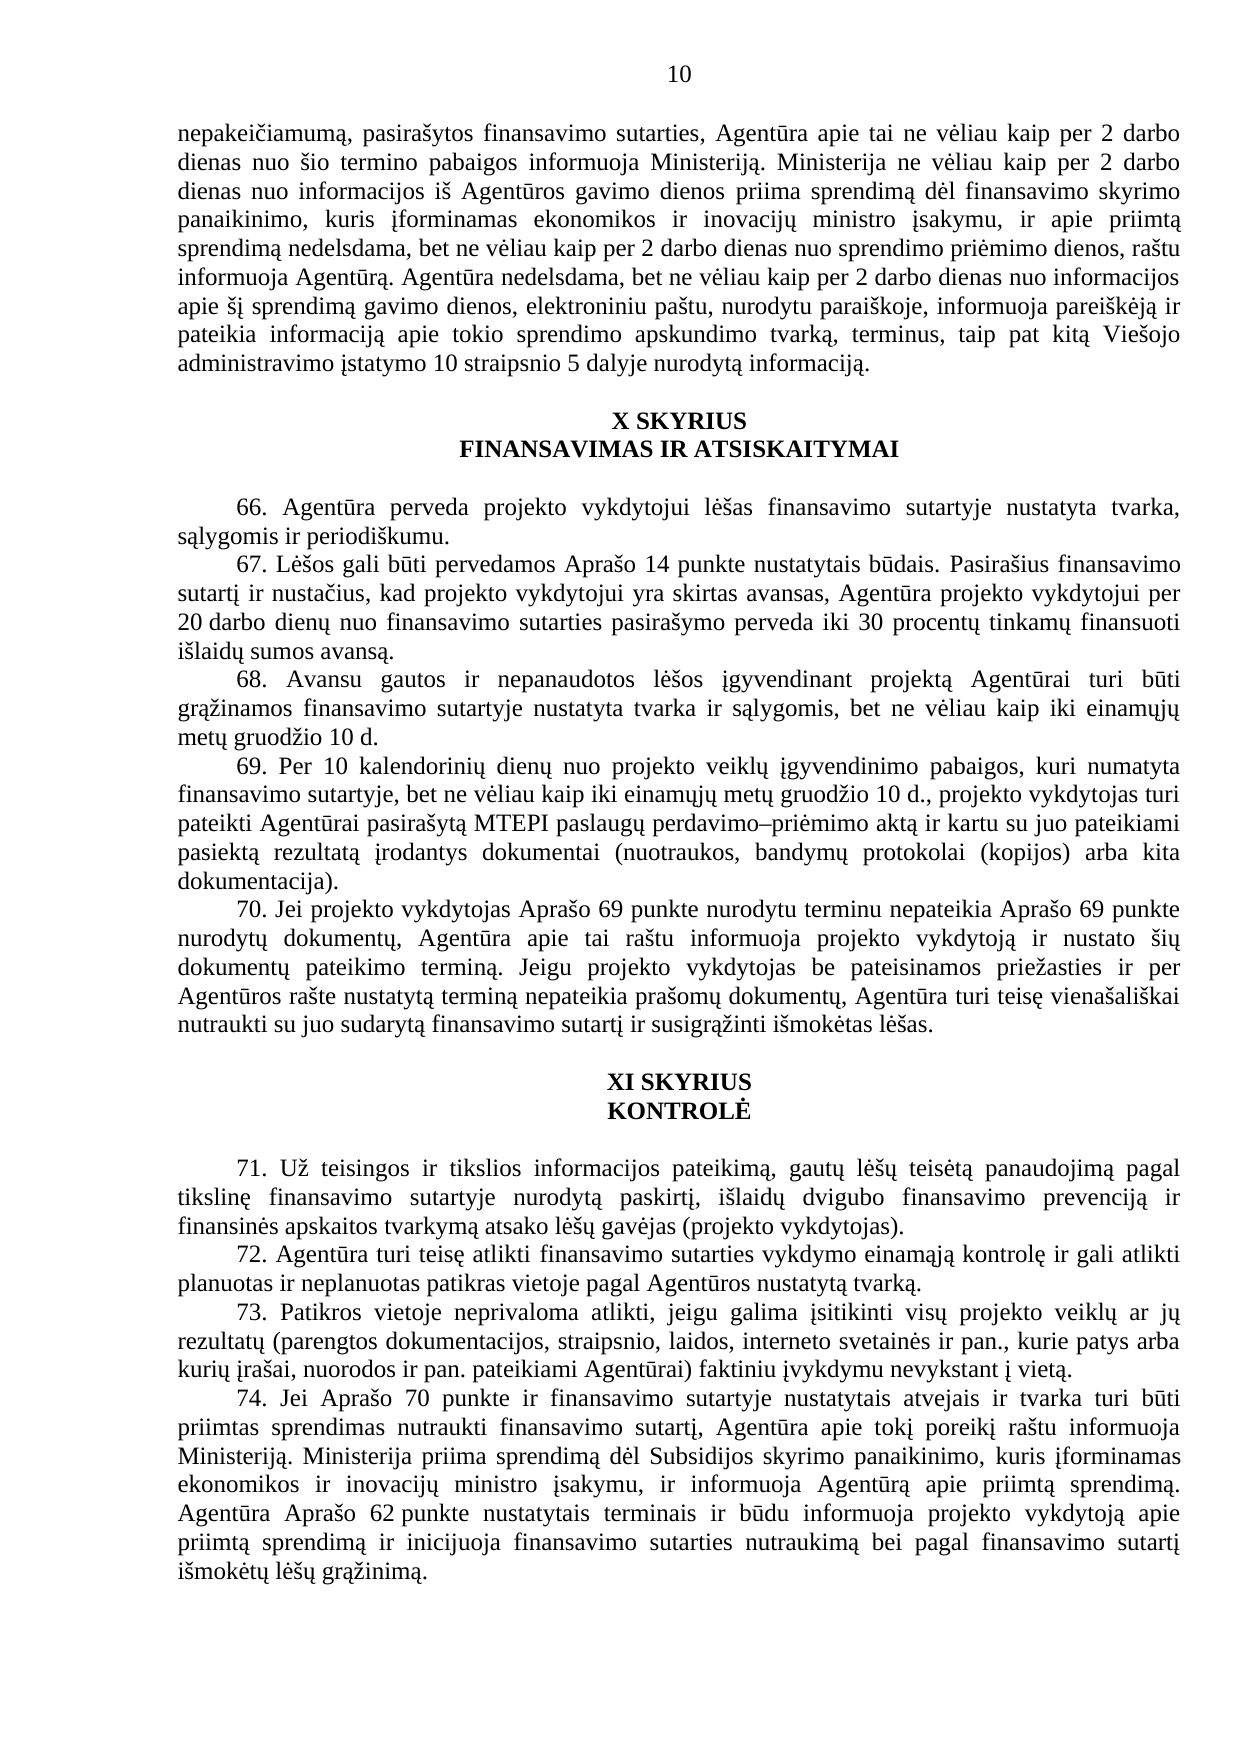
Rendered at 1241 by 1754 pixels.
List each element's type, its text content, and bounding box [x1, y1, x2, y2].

text 68. Avansu gautos ir nepanaudotos lėšos įgyvendinant projektą Agentūrai turi būti grąžinamos finansavimo sutartyje nustatyta tvarka ir sąlygomis, bet ne vėliau kaip iki einamųjų metų gruodžio 10 d. [177, 664, 1181, 751]
text 69. Per 10 kalendorinių dienų nuo projekto veiklų įgyvendinimo pabaigos, kuri numatyta finansavimo sutartyje, bet ne vėliau kaip iki einamųjų metų gruodžio 10 d., projekto vykdytojas turi pateikti Agentūrai pasirašytą MTEPI paslaugų perdavimo–priėmimo aktą ir kartu su juo pateikiami pasiektą rezultatą įrodantys dokumentai (nuotraukos, bandymų protokolai (kopijos) arba kita dokumentacija). [177, 751, 1181, 894]
text 73. Patikros vietoje neprivaloma atlikti, jeigu galima įsitikinti visų projekto veiklų ar jų rezultatų (parengtos dokumentacijos, straipsnio, laidos, interneto svetainės ir pan., kurie patys arba kurių įrašai, nuorodos ir pan. pateikiami Agentūrai) faktiniu įvykdymu nevykstant į vietą. [177, 1297, 1181, 1383]
text X SKYRIUS [177, 406, 1181, 434]
subtitle 66. Agentūra perveda projekto vykdytojui lėšas finansavimo sutartyje nustatyta tvarka, sąlygomis ir periodiškumu. [177, 492, 1181, 549]
text 71. Už teisingos ir tikslios informacijos pateikimą, gautų lėšų teisėtą panaudojimą pagal tikslinę finansavimo sutartyje nurodytą paskirtį, išlaidų dvigubo finansavimo prevenciją ir finansinės apskaitos tvarkymą atsako lėšų gavėjas (projekto vykdytojas). [177, 1153, 1181, 1239]
text 70. Jei projekto vykdytojas Aprašo 69 punkte nurodytu terminu nepateikia Aprašo 69 punkte nurodytų dokumentų, Agentūra apie tai raštu informuoja projekto vykdytoją ir nustato šių dokumentų pateikimo terminą. Jeigu projekto vykdytojas be pateisinamos priežasties ir per Agentūros rašte nustatytą terminą nepateikia prašomų dokumentų, Agentūra turi teisę vienašališkai nutraukti su juo sudarytą finansavimo sutartį ir susigrąžinti išmokėtas lėšas. [177, 894, 1181, 1038]
text KONTROLĖ [177, 1096, 1181, 1124]
subtitle 74. Jei Aprašo 70 punkte ir finansavimo sutartyje nustatytais atvejais ir tvarka turi būti priimtas sprendimas nutraukti finansavimo sutartį, Agentūra apie tokį poreikį raštu informuoja Ministeriją. Ministerija priima sprendimą dėl Subsidijos skyrimo panaikinimo, kuris įforminamas ekonomikos ir inovacijų ministro įsakymu, ir informuoja Agentūrą apie priimtą sprendimą. Agentūra Aprašo 62 punkte nustatytais terminais ir būdu informuoja projekto vykdytoją apie priimtą sprendimą ir inicijuoja finansavimo sutarties nutraukimą bei pagal finansavimo sutartį išmokėtų lėšų grąžinimą. [177, 1383, 1181, 1584]
text FINANSAVIMAS IR ATSISKAITYMAI [177, 434, 1181, 463]
text XI SKYRIUS [177, 1067, 1181, 1096]
text 72. Agentūra turi teisę atlikti finansavimo sutarties vykdymo einamąją kontrolę ir gali atlikti planuotas ir neplanuotas patikras vietoje pagal Agentūros nustatytą tvarką. [177, 1239, 1181, 1297]
text nepakeičiamumą, pasirašytos finansavimo sutarties, Agentūra apie tai ne vėliau kaip per 2 darbo dienas nuo šio termino pabaigos informuoja Ministeriją. Ministerija ne vėliau kaip per 2 darbo dienas nuo informacijos iš Agentūros gavimo dienos priima sprendimą dėl finansavimo skyrimo panaikinimo, kuris įforminamas ekonomikos ir inovacijų ministro įsakymu, ir apie priimtą sprendimą nedelsdama, bet ne vėliau kaip per 2 darbo dienas nuo sprendimo priėmimo dienos, raštu informuoja Agentūrą. Agentūra nedelsdama, bet ne vėliau kaip per 2 darbo dienas nuo informacijos apie šį sprendimą gavimo dienos, elektroniniu paštu, nurodytu paraiškoje, informuoja pareiškėją ir pateikia informaciją apie tokio sprendimo apskundimo tvarką, terminus, taip pat kitą Viešojo administravimo įstatymo 10 straipsnio 5 dalyje nurodytą informaciją. [177, 118, 1181, 377]
subtitle 67. Lėšos gali būti pervedamos Aprašo 14 punkte nustatytais būdais. Pasirašius finansavimo sutartį ir nustačius, kad projekto vykdytojui yra skirtas avansas, Agentūra projekto vykdytojui per 20 darbo dienų nuo finansavimo sutarties pasirašymo perveda iki 30 procentų tinkamų finansuoti išlaidų sumos avansą. [177, 549, 1181, 664]
